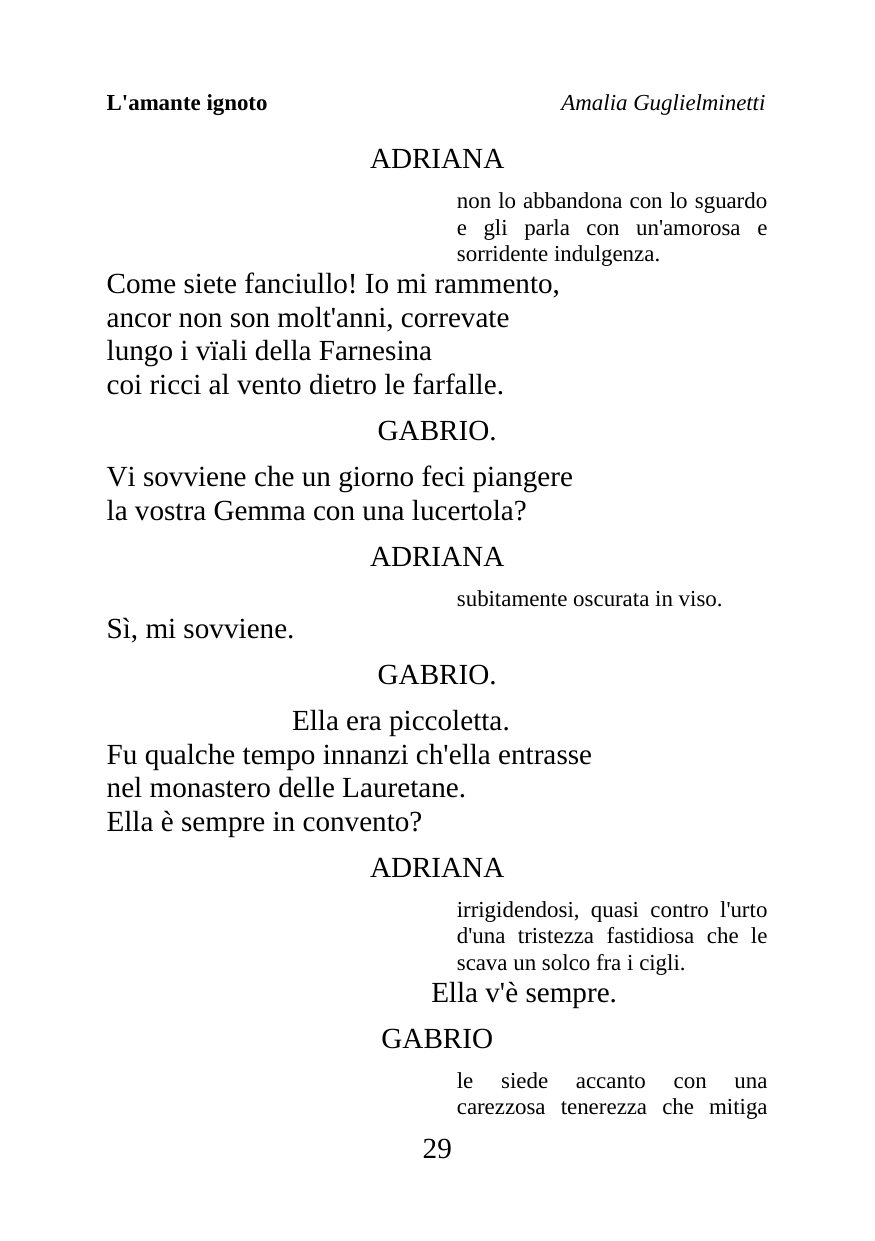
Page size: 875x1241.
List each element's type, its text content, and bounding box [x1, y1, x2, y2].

text subitamente oscurata in viso. [457, 585, 768, 611]
text Vi sovviene che un giorno feci piangere la vostra Gemma con una lucertola? [106, 459, 768, 526]
text non lo abbandona con lo sguardo e gli parla con un'amorosa e sorridente indulgenza. [457, 187, 768, 266]
text Ella era piccoletta. Fu qualche tempo innanzi ch'ella entrasse nel monastero delle Lauretane. Ella è sempre in convento? [106, 703, 768, 837]
text ADRIANA [106, 539, 768, 572]
text GABRIO. [106, 657, 768, 691]
text Ella v'è sempre. [136, 975, 768, 1008]
text irrigidendosi, quasi contro l'urto d'una tristezza fastidiosa che le scava un solco fra i cigli. [457, 896, 768, 975]
text GABRIO. [106, 413, 768, 447]
text Sì, mi sovviene. [106, 611, 768, 645]
text GABRIO [106, 1021, 768, 1054]
text ADRIANA [106, 141, 768, 175]
text le siede accanto con una carezzosa tenerezza che mitiga [457, 1067, 768, 1120]
text ADRIANA [106, 850, 768, 883]
text Come siete fanciullo! Io mi rammento, ancor non son molt'anni, correvate lungo i vïali della Farnesina coi ricci al vento dietro le farfalle. [106, 266, 768, 401]
